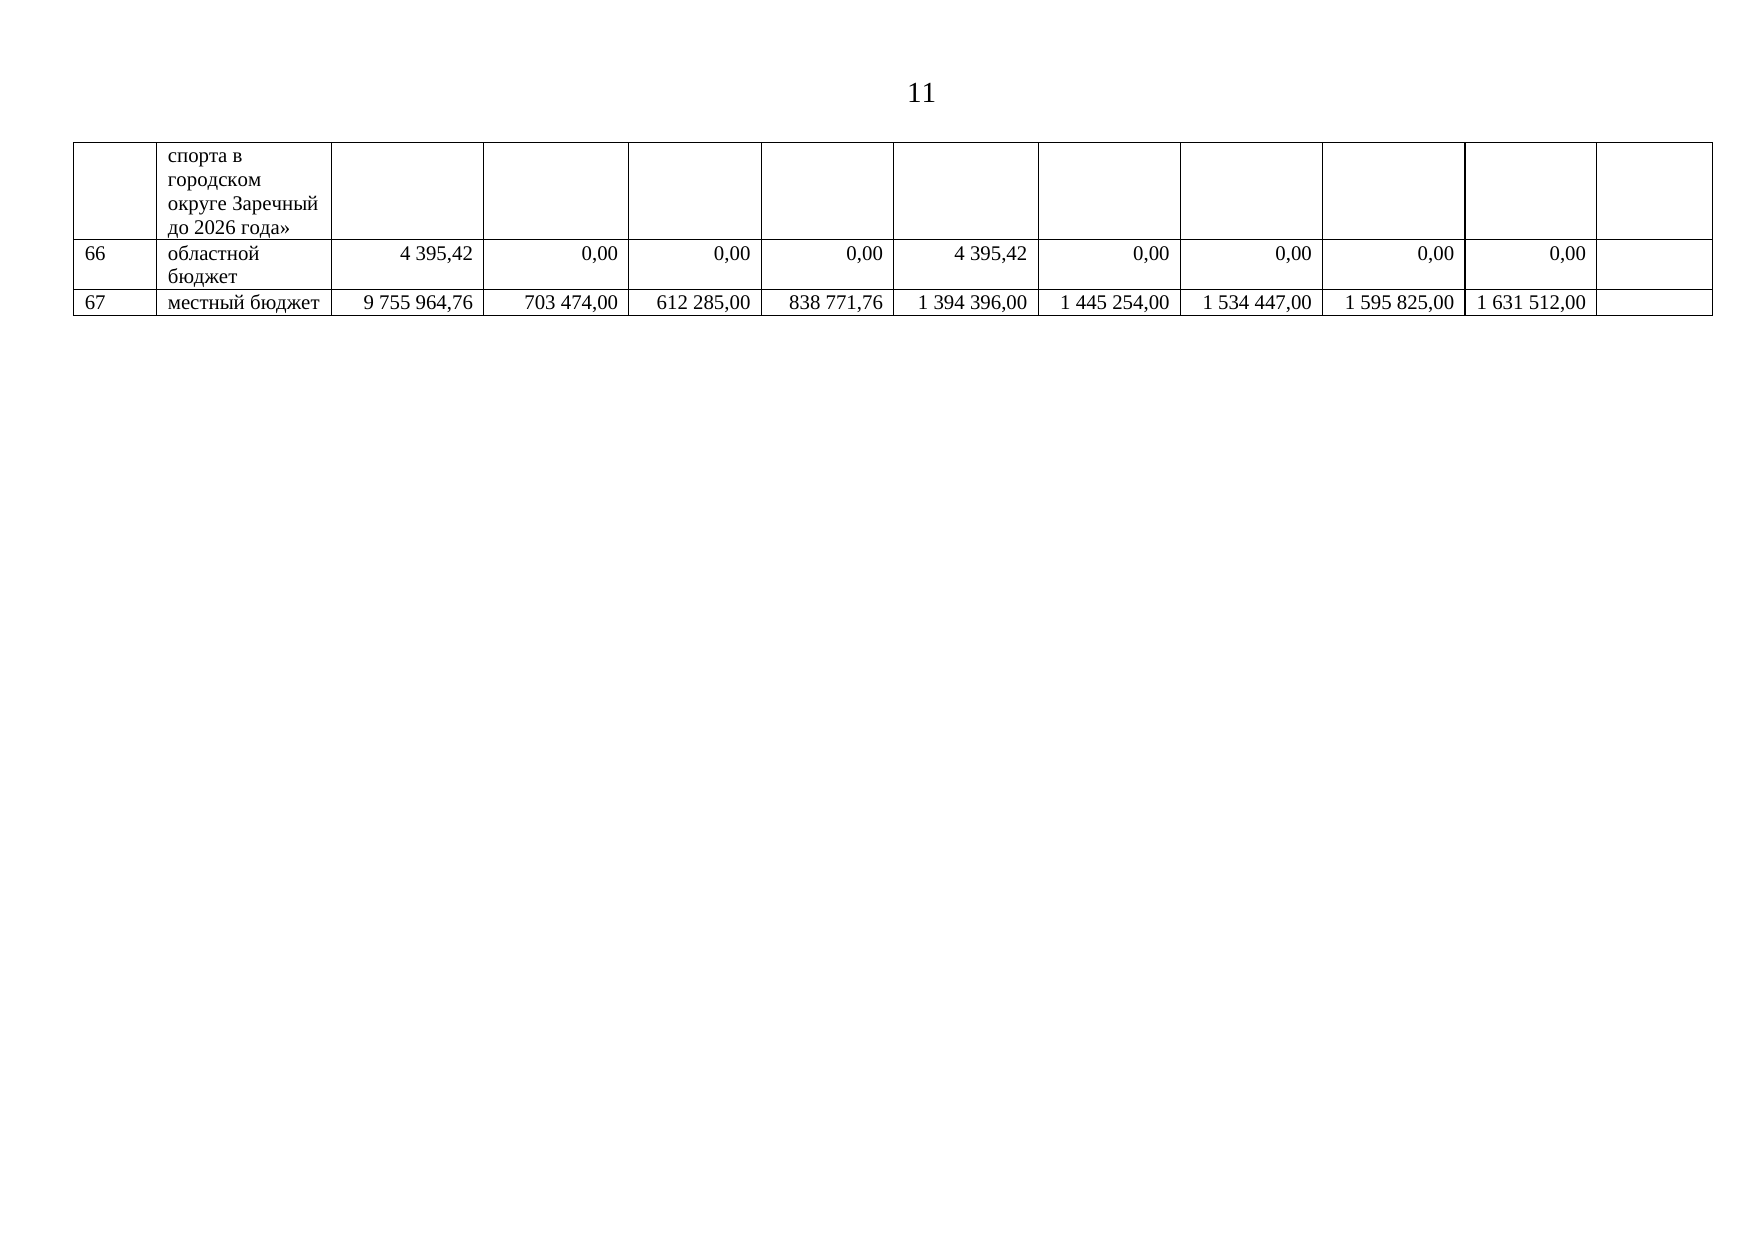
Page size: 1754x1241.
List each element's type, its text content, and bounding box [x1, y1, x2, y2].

table_cell 1 394 396,00 [894, 290, 1038, 315]
table_cell 0,00 [1039, 240, 1180, 288]
table_cell [1181, 143, 1322, 239]
table_cell 4 395,42 [894, 240, 1038, 288]
table_cell [1323, 143, 1464, 239]
table_cell 1 595 825,00 [1323, 290, 1464, 315]
table_cell 612 285,00 [629, 290, 761, 315]
table_cell [1597, 290, 1712, 315]
table_cell 1 445 254,00 [1039, 290, 1180, 315]
table_cell [1466, 143, 1596, 239]
table_cell 9 755 964,76 [332, 290, 483, 315]
table_cell 1 534 447,00 [1181, 290, 1322, 315]
table_cell 0,00 [1466, 240, 1596, 288]
table_cell 0,00 [1181, 240, 1322, 288]
table_cell 66 [74, 240, 156, 288]
table_cell [74, 143, 156, 239]
table_cell [1597, 143, 1712, 239]
table_cell 0,00 [762, 240, 893, 288]
table_cell [332, 143, 483, 239]
table_cell 0,00 [629, 240, 761, 288]
table_cell 0,00 [1323, 240, 1464, 288]
table_cell [1039, 143, 1180, 239]
table_cell [629, 143, 761, 239]
table_cell 703 474,00 [484, 290, 628, 315]
table_cell 67 [74, 290, 156, 315]
table_cell местный бюджет [157, 290, 331, 315]
table_cell 838 771,76 [762, 290, 893, 315]
table_cell 0,00 [484, 240, 628, 288]
table_cell [1597, 240, 1712, 288]
table_cell [894, 143, 1038, 239]
table_cell [484, 143, 628, 239]
table_cell 1 631 512,00 [1466, 290, 1596, 315]
table_cell 4 395,42 [332, 240, 483, 288]
table_cell [762, 143, 893, 239]
table_cell областной бюджет [157, 240, 331, 288]
table_cell спорта в городском округе Заречный до 2026 года» [157, 143, 331, 239]
